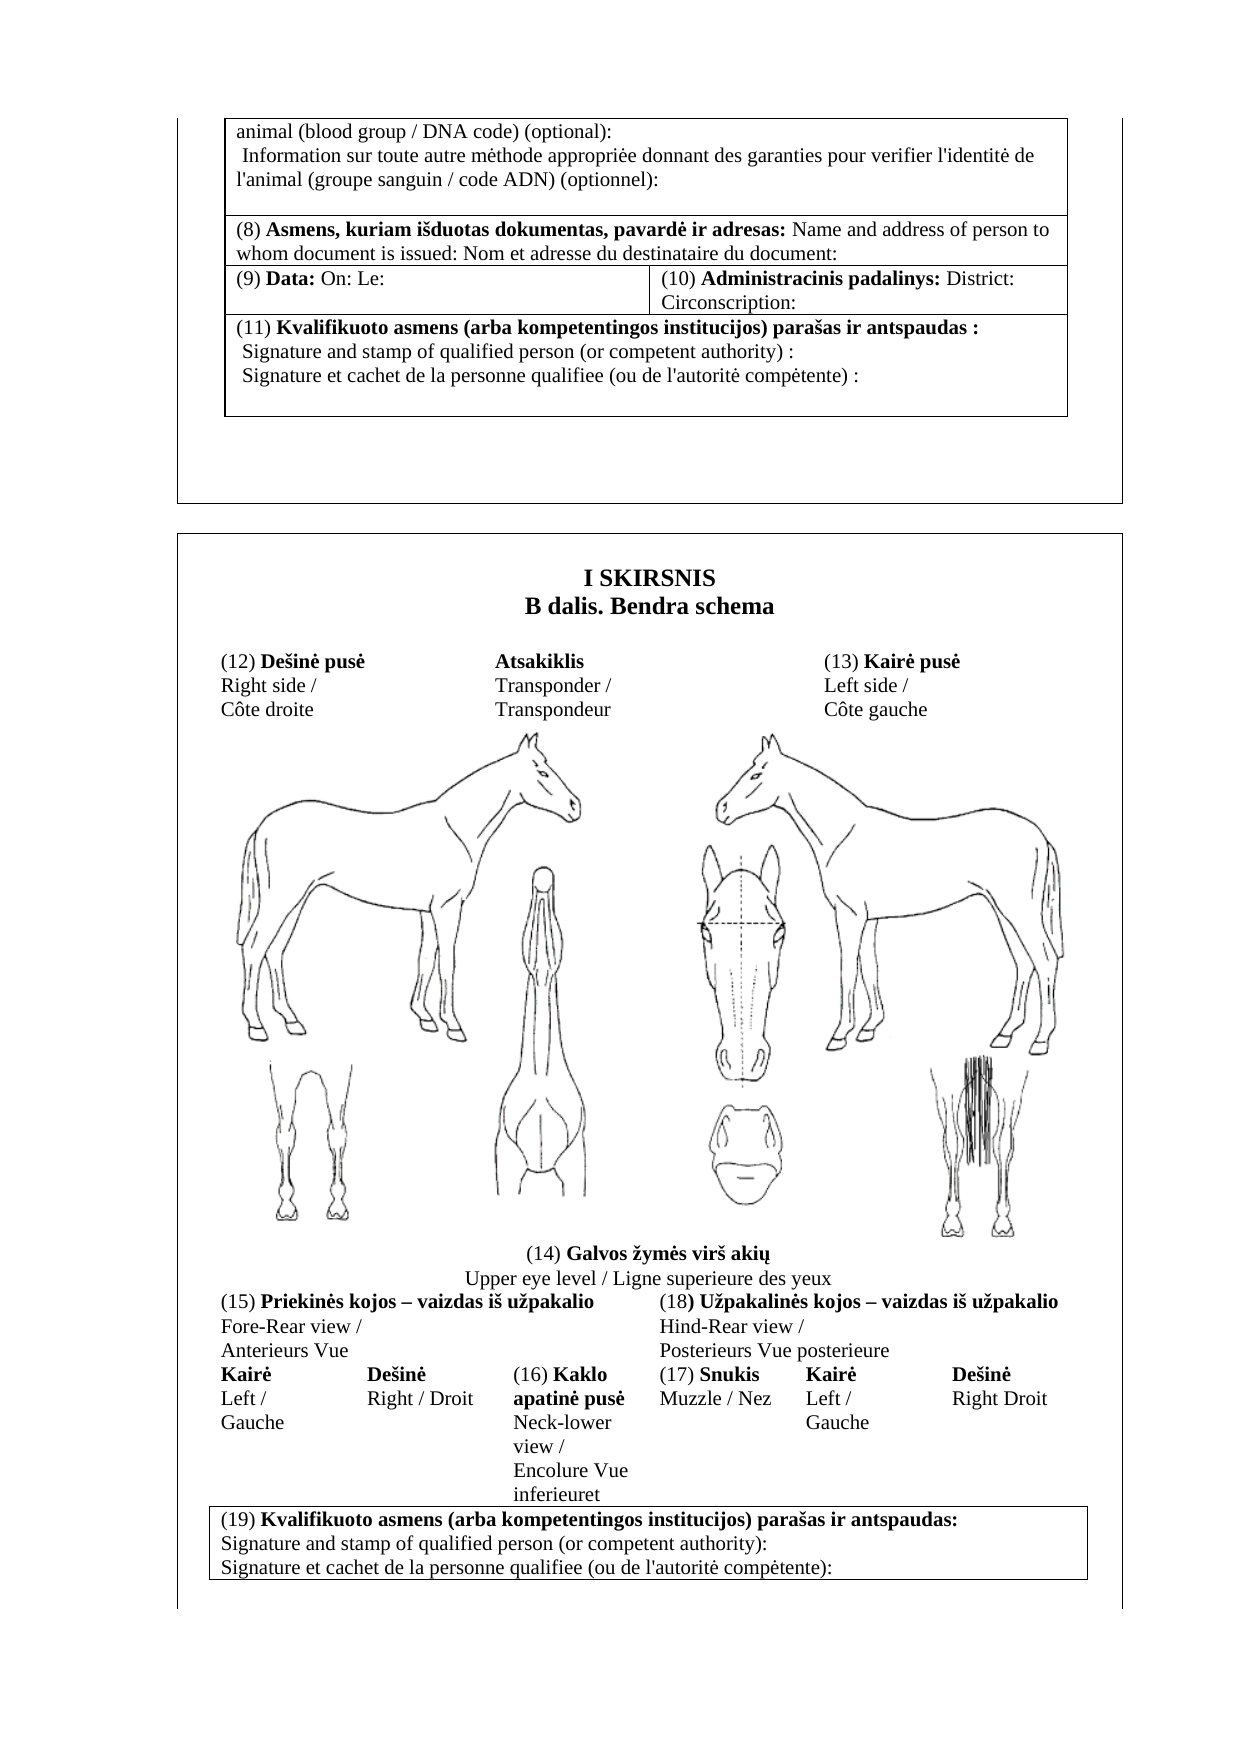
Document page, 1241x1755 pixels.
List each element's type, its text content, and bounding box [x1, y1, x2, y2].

table_cell [178, 980, 209, 1008]
table_cell [178, 951, 209, 980]
table_cell (16) Kaklo apatinė pusė Neck-lower view / Encolure Vue inferieuret [502, 1362, 648, 1506]
table_cell (13) Kairė pusė Left side / Côte gauche [813, 649, 1087, 721]
table_cell [178, 649, 209, 721]
table_header [178, 534, 1122, 563]
table_cell [178, 750, 209, 778]
table_cell [178, 620, 209, 649]
table_cell (18) Užpakalinės kojos – vaizdas iš užpakalio Hind-Rear view / Posterieurs Vue posterieure [648, 1290, 1087, 1362]
table_cell [178, 807, 209, 836]
table_cell [178, 314, 224, 416]
table_cell [178, 1241, 209, 1289]
table_cell [178, 1009, 209, 1037]
table_cell (8) Asmens, kuriam išduotas dokumentas, pavardė ir adresas: Name and address of person to whom document is issued: Nom et adresse du destinataire du document: [226, 216, 1067, 264]
table_cell [178, 1124, 209, 1241]
table_cell Kairė Left / Gauche [794, 1362, 941, 1506]
table_cell [178, 779, 209, 807]
table_cell (11) Kvalifikuoto asmens (arba kompetentingos institucijos) parašas ir antspaudas : Signature and stamp of qualified person (or competent authority) : Signature et cachet de la personne qualifiee (ou de l'autoritė compėtente) : [226, 315, 1067, 416]
table_cell [178, 215, 224, 264]
table_cell [1087, 750, 1122, 778]
table_cell (9) Data: On: Le: [226, 266, 649, 314]
table_cell [1087, 1095, 1122, 1123]
table_cell [178, 865, 209, 893]
table_cell [178, 721, 209, 750]
table_cell (14) Galvos žymės virš akių Upper eye level / Ligne superieure des yeux [209, 1241, 1087, 1289]
table_cell [178, 894, 209, 922]
table_cell [1087, 1037, 1122, 1066]
table_cell [178, 836, 209, 865]
table_cell [209, 721, 220, 1241]
table_cell (10) Administracinis padalinys: District: Circonscription: [650, 266, 1067, 314]
table_cell [178, 1037, 209, 1066]
table_cell [1087, 980, 1122, 1008]
table_cell [1087, 1362, 1122, 1506]
table_cell I SKIRSNIS B dalis. Bendra schema [178, 563, 1122, 620]
table_cell [1087, 807, 1122, 836]
table_cell [1087, 836, 1122, 865]
table_cell (19) Kvalifikuoto asmens (arba kompetentingos institucijos) parašas ir antspaudas: Signature and stamp of qualified person (or competent authority): Signature et cachet de la personne qualifiee (ou de l'autoritė compėtente): [210, 1507, 1087, 1579]
table_cell [1087, 721, 1122, 750]
table_cell (pav.) [209, 620, 1087, 649]
table_cell [178, 474, 1122, 503]
table_cell [1087, 1241, 1122, 1289]
table_cell [178, 1362, 209, 1506]
table_cell (15) Priekinės kojos – vaizdas iš užpakalio Fore-Rear view / Anterieurs Vue [209, 1290, 648, 1362]
table_cell [178, 1066, 209, 1095]
table_cell [1087, 922, 1122, 951]
table_cell [1068, 265, 1122, 314]
table_cell [1087, 1066, 1122, 1095]
table_cell Dešinė Right Droit [941, 1362, 1087, 1506]
table_cell [1087, 1124, 1122, 1241]
table_cell [1068, 314, 1122, 416]
table_cell [1087, 1009, 1122, 1037]
table_cell Kairė Left / Gauche [209, 1362, 356, 1506]
table_cell [1087, 1290, 1122, 1362]
table_cell [1087, 779, 1122, 807]
table_cell [178, 1579, 1122, 1609]
table_cell [178, 1095, 209, 1123]
table_cell Atsakiklis Transponder / Transpondeur [484, 649, 813, 721]
table_cell [178, 118, 224, 215]
table_cell Dešinė Right / Droit [356, 1362, 502, 1506]
table_cell [1087, 649, 1122, 721]
table_cell [1088, 1506, 1122, 1579]
table_cell [178, 1290, 209, 1362]
table_cell (12) Dešinė pusė Right side / Côte droite [209, 649, 484, 721]
table_cell [1068, 215, 1122, 264]
table_cell [178, 265, 224, 314]
table_cell [1087, 865, 1122, 893]
table_cell (17) Snukis Muzzle / Nez [648, 1362, 794, 1506]
table_cell [1087, 894, 1122, 922]
table_cell [178, 1506, 209, 1579]
table_cell [1087, 951, 1122, 980]
table_cell [178, 416, 1122, 446]
table_cell [178, 922, 209, 951]
table_cell [1087, 620, 1122, 649]
table_cell [1068, 118, 1122, 215]
table_cell [178, 446, 1122, 474]
table_cell animal (blood group / DNA code) (optional): Information sur toute autre mėthode appropriėe donnant des garanties pour verifier l'identitė de l'animal (groupe sanguin / code ADN) (optionnel): [226, 119, 1067, 215]
table_cell [1073, 721, 1087, 1241]
